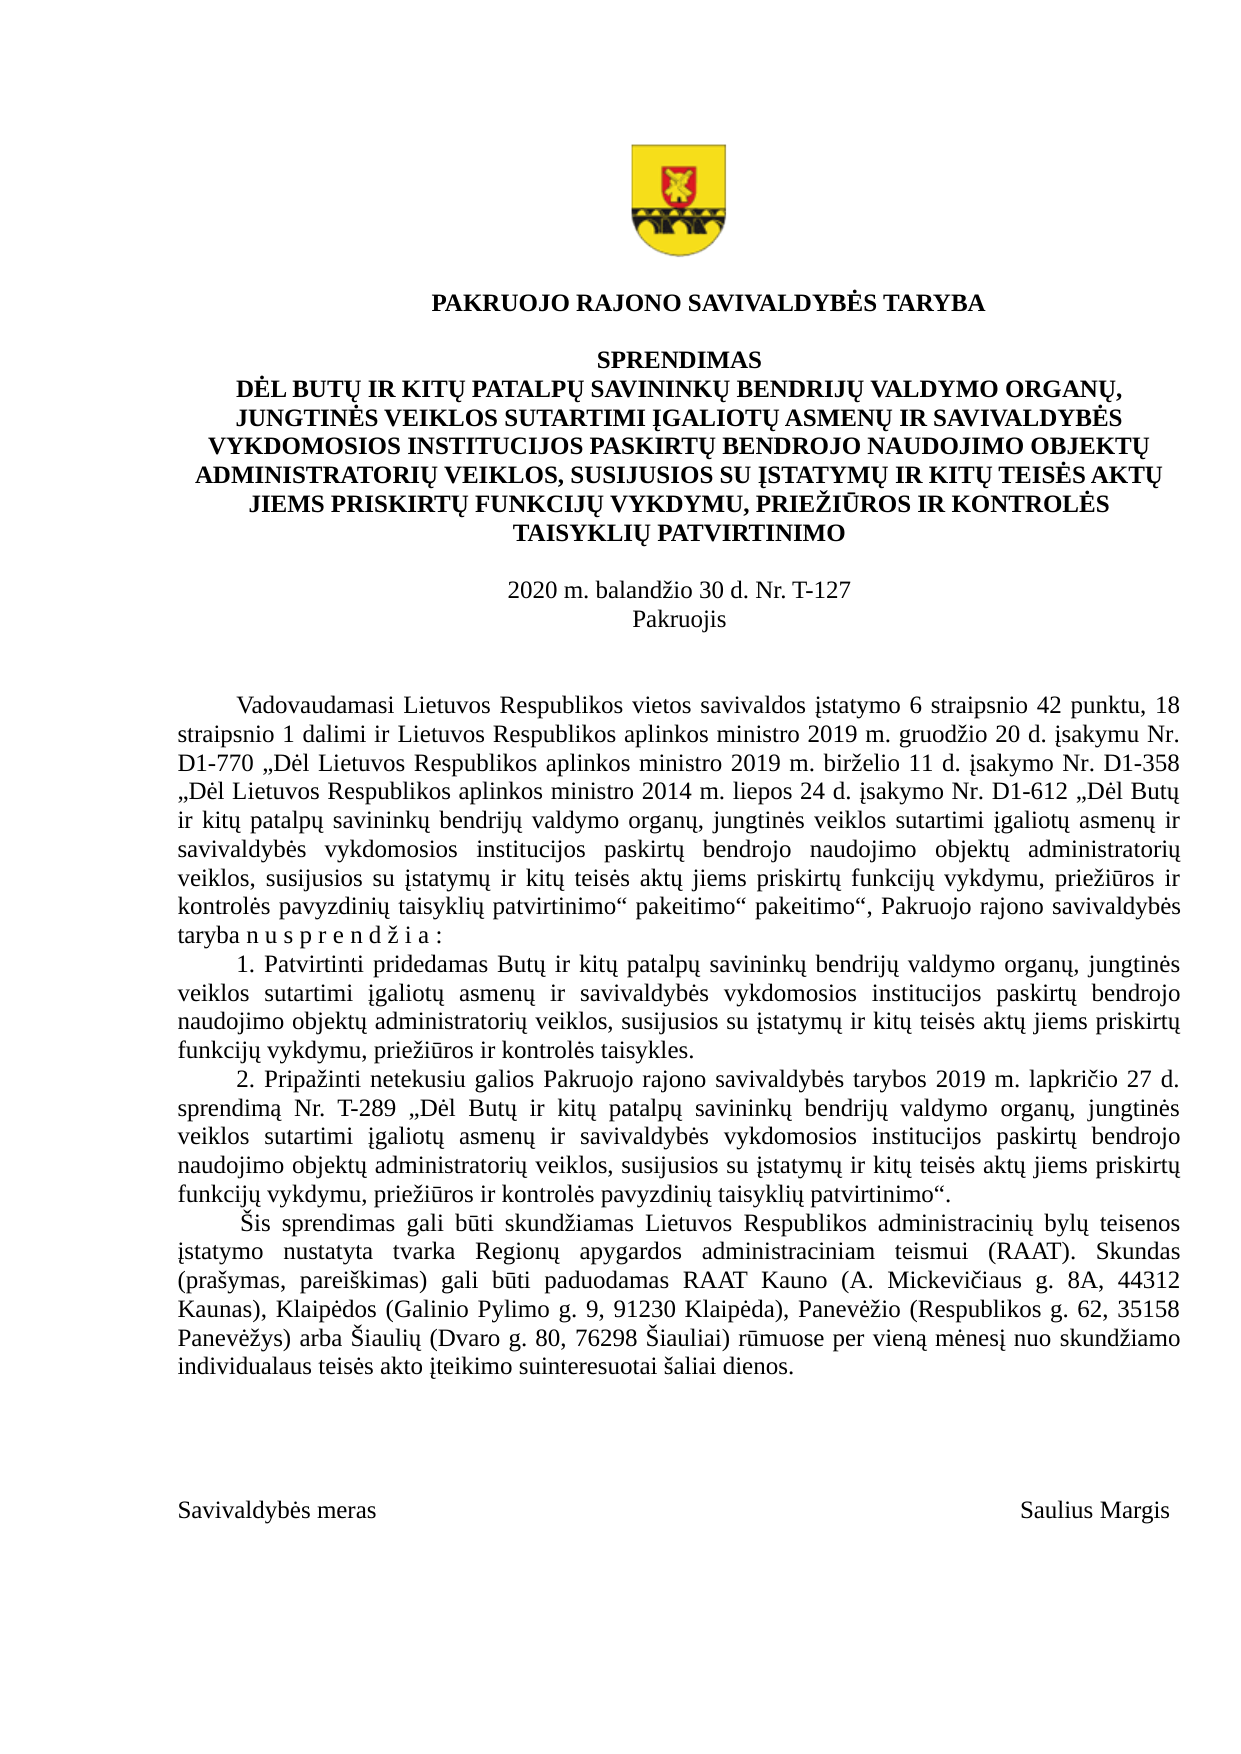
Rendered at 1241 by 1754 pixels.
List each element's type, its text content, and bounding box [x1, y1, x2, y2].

text 1. Patvirtinti pridedamas Butų ir kitų patalpų savininkų bendrijų valdymo organų, jungtinės veiklos sutartimi įgaliotų asmenų ir savivaldybės vykdomosios institucijos paskirtų bendrojo naudojimo objektų administratorių veiklos, susijusios su įstatymų ir kitų teisės aktų jiems priskirtų funkcijų vykdymu, priežiūros ir kontrolės taisykles. [177, 949, 1181, 1064]
subtitle SPRENDIMAS [177, 345, 1181, 374]
text PAKRUOJO RAJONO SAVIVALDYBĖS TARYBA [177, 288, 1181, 316]
text 2020 m. balandžio 30 d. Nr. T-127 [177, 575, 1181, 604]
text Pakruojis [177, 604, 1181, 633]
text DĖL BUTŲ IR KITŲ PATALPŲ SAVININKŲ BENDRIJŲ VALDYMO ORGANŲ, JUNGTINĖS VEIKLOS SUTARTIMI ĮGALIOTŲ ASMENŲ IR SAVIVALDYBĖS VYKDOMOSIOS INSTITUCIJOS PASKIRTŲ BENDROJO NAUDOJIMO OBJEKTŲ ADMINISTRATORIŲ VEIKLOS, SUSIJUSIOS SU ĮSTATYMŲ IR KITŲ TEISĖS AKTŲ JIEMS PRISKIRTŲ FUNKCIJŲ VYKDYMU, PRIEŽIŪROS IR KONTROLĖS TAISYKLIŲ PATVIRTINIMO [177, 374, 1181, 546]
text Šis sprendimas gali būti skundžiamas Lietuvos Respublikos administracinių bylų teisenos įstatymo nustatyta tvarka Regionų apygardos administraciniam teismui (RAAT). Skundas (prašymas, pareiškimas) gali būti paduodamas RAAT Kauno (A. Mickevičiaus g. 8A, 44312 Kaunas), Klaipėdos (Galinio Pylimo g. 9, 91230 Klaipėda), Panevėžio (Respublikos g. 62, 35158 Panevėžys) arba Šiaulių (Dvaro g. 80, 76298 Šiauliai) rūmuose per vieną mėnesį nuo skundžiamo individualaus teisės akto įteikimo suinteresuotai šaliai dienos. [177, 1208, 1181, 1380]
text 2. Pripažinti netekusiu galios Pakruojo rajono savivaldybės tarybos 2019 m. lapkričio 27 d. sprendimą Nr. T-289 „Dėl Butų ir kitų patalpų savininkų bendrijų valdymo organų, jungtinės veiklos sutartimi įgaliotų asmenų ir savivaldybės vykdomosios institucijos paskirtų bendrojo naudojimo objektų administratorių veiklos, susijusios su įstatymų ir kitų teisės aktų jiems priskirtų funkcijų vykdymu, priežiūros ir kontrolės pavyzdinių taisyklių patvirtinimo“. [177, 1064, 1181, 1208]
text Savivaldybės meras Saulius Margis [177, 1495, 1190, 1524]
text Vadovaudamasi Lietuvos Respublikos vietos savivaldos įstatymo 6 straipsnio 42 punktu, 18 straipsnio 1 dalimi ir Lietuvos Respublikos aplinkos ministro 2019 m. gruodžio 20 d. įsakymu Nr. D1-770 „Dėl Lietuvos Respublikos aplinkos ministro 2019 m. birželio 11 d. įsakymo Nr. D1-358 „Dėl Lietuvos Respublikos aplinkos ministro 2014 m. liepos 24 d. įsakymo Nr. D1-612 „Dėl Butų ir kitų patalpų savininkų bendrijų valdymo organų, jungtinės veiklos sutartimi įgaliotų asmenų ir savivaldybės vykdomosios institucijos paskirtų bendrojo naudojimo objektų administratorių veiklos, susijusios su įstatymų ir kitų teisės aktų jiems priskirtų funkcijų vykdymu, priežiūros ir kontrolės pavyzdinių taisyklių patvirtinimo“ pakeitimo“ pakeitimo“, Pakruojo rajono savivaldybės taryba nusprendžia: [177, 690, 1181, 949]
